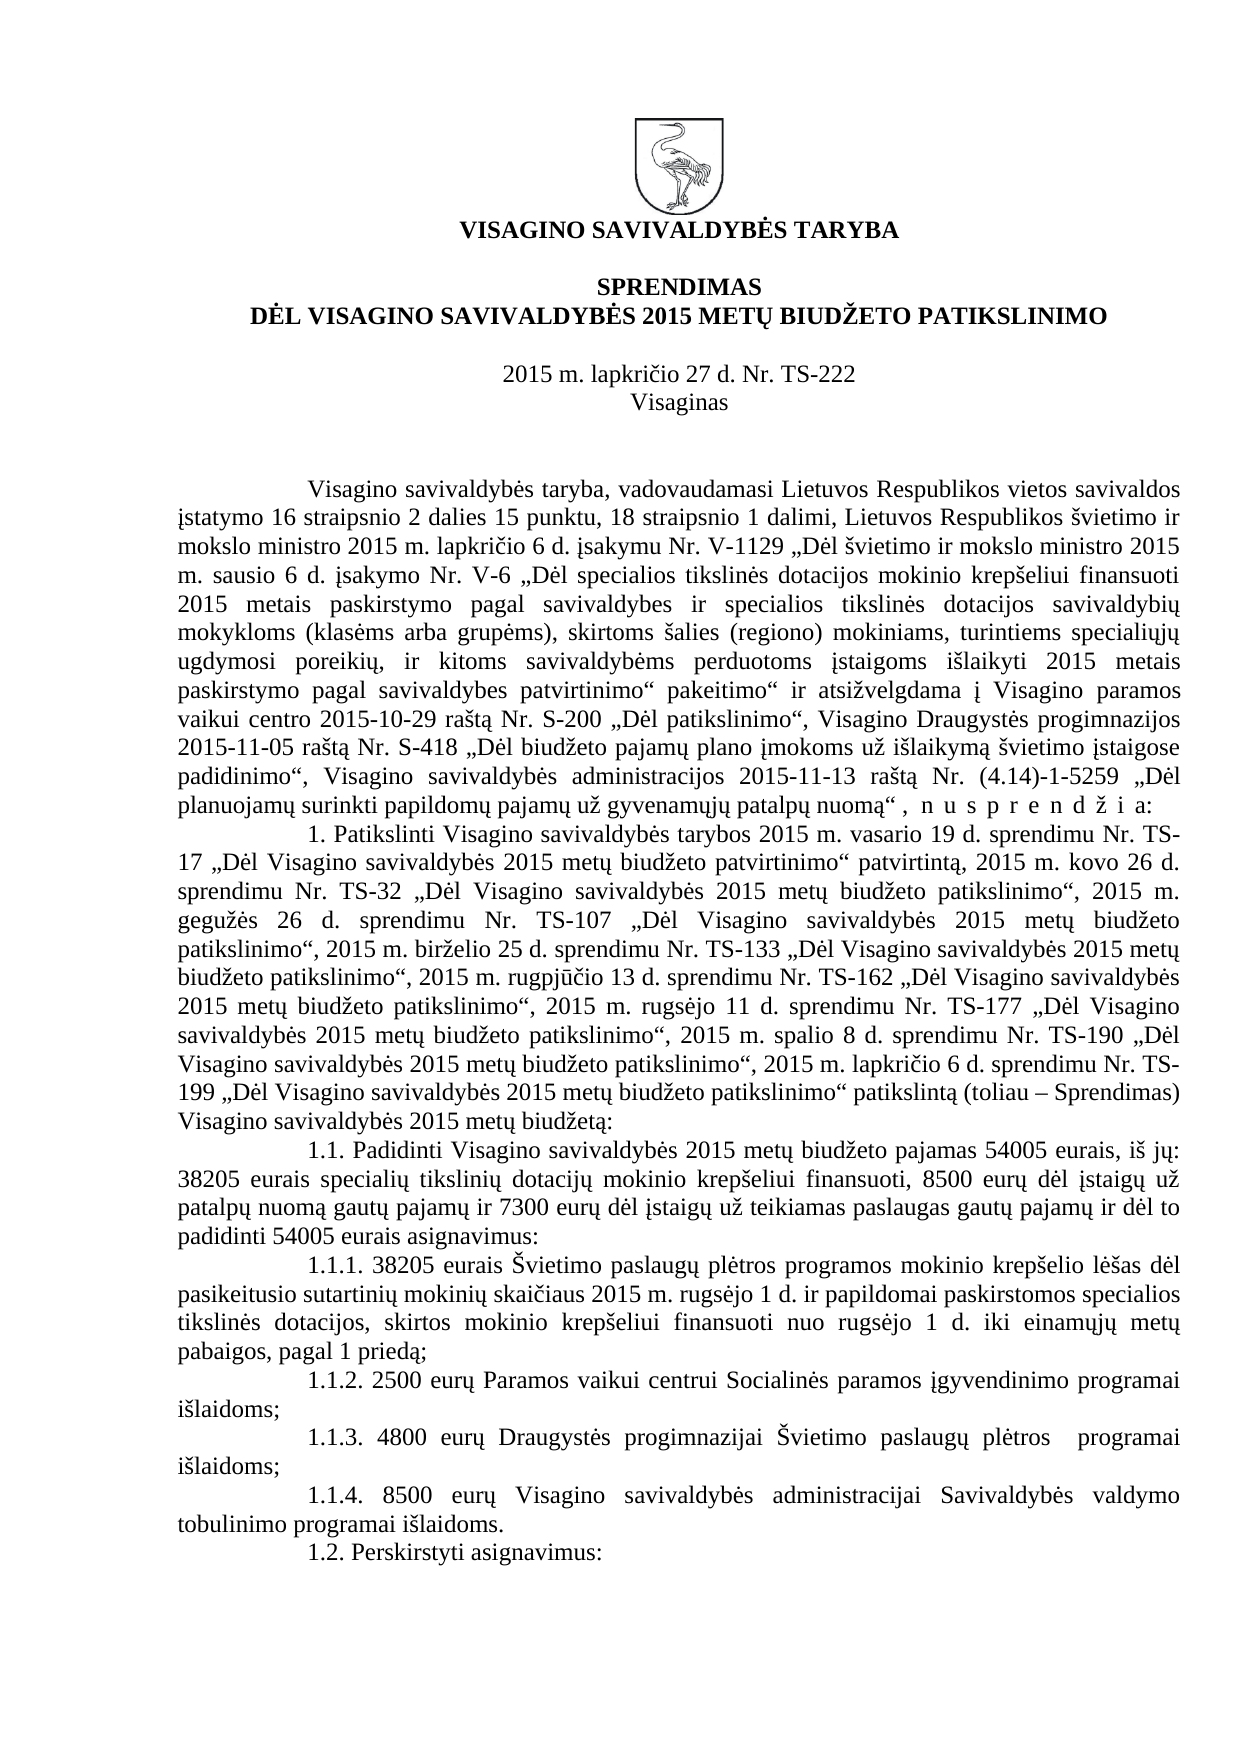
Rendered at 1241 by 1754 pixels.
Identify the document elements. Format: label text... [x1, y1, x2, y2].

text 1.1.2. 2500 eurų Paramos vaikui centrui Socialinės paramos įgyvendinimo programai išlaidoms; [177, 1365, 1181, 1422]
text 1.1.1. 38205 eurais Švietimo paslaugų plėtros programos mokinio krepšelio lėšas dėl pasikeitusio sutartinių mokinių skaičiaus 2015 m. rugsėjo 1 d. ir papildomai paskirstomos specialios tikslinės dotacijos, skirtos mokinio krepšeliui finansuoti nuo rugsėjo 1 d. iki einamųjų metų pabaigos, pagal 1 priedą; [177, 1250, 1181, 1365]
text dėl visagino savivaldybės 2015 metų biudžeto patikslinimo [177, 301, 1181, 330]
text 1. Patikslinti Visagino savivaldybės tarybos 2015 m. vasario 19 d. sprendimu Nr. TS-17 „Dėl Visagino savivaldybės 2015 metų biudžeto patvirtinimo“ patvirtintą, 2015 m. kovo 26 d. sprendimu Nr. TS-32 „Dėl Visagino savivaldybės 2015 metų biudžeto patikslinimo“, 2015 m. gegužės 26 d. sprendimu Nr. TS-107 „Dėl Visagino savivaldybės 2015 metų biudžeto patikslinimo“, 2015 m. birželio 25 d. sprendimu Nr. TS-133 „Dėl Visagino savivaldybės 2015 metų biudžeto patikslinimo“, 2015 m. rugpjūčio 13 d. sprendimu Nr. TS-162 „Dėl Visagino savivaldybės 2015 metų biudžeto patikslinimo“, 2015 m. rugsėjo 11 d. sprendimu Nr. TS-177 „Dėl Visagino savivaldybės 2015 metų biudžeto patikslinimo“, 2015 m. spalio 8 d. sprendimu Nr. TS-190 „Dėl Visagino savivaldybės 2015 metų biudžeto patikslinimo“, 2015 m. lapkričio 6 d. sprendimu Nr. TS-199 „Dėl Visagino savivaldybės 2015 metų biudžeto patikslinimo“ patikslintą (toliau – Sprendimas) Visagino savivaldybės 2015 metų biudžetą: [177, 819, 1181, 1135]
text sprendimas [177, 272, 1181, 301]
text 1.1. Padidinti Visagino savivaldybės 2015 metų biudžeto pajamas 54005 eurais, iš jų: 38205 eurais specialių tikslinių dotacijų mokinio krepšeliui finansuoti, 8500 eurų dėl įstaigų už patalpų nuomą gautų pajamų ir 7300 eurų dėl įstaigų už teikiamas paslaugas gautų pajamų ir dėl to padidinti 54005 eurais asignavimus: [177, 1135, 1181, 1250]
text Visaginas [177, 387, 1181, 416]
text 1.1.4. 8500 eurų Visagino savivaldybės administracijai Savivaldybės valdymo tobulinimo programai išlaidoms. [177, 1480, 1181, 1537]
text 2015 m. lapkričio 27 d. Nr. TS-222 [177, 359, 1181, 387]
text Visagino savivaldybės taryba, vadovaudamasi Lietuvos Respublikos vietos savivaldos įstatymo 16 straipsnio 2 dalies 15 punktu, 18 straipsnio 1 dalimi, Lietuvos Respublikos švietimo ir mokslo ministro 2015 m. lapkričio 6 d. įsakymu Nr. V-1129 „Dėl švietimo ir mokslo ministro 2015 m. sausio 6 d. įsakymo Nr. V-6 „Dėl specialios tikslinės dotacijos mokinio krepšeliui finansuoti 2015 metais paskirstymo pagal savivaldybes ir specialios tikslinės dotacijos savivaldybių mokykloms (klasėms arba grupėms), skirtoms šalies (regiono) mokiniams, turintiems specialiųjų ugdymosi poreikių, ir kitoms savivaldybėms perduotoms įstaigoms išlaikyti 2015 metais paskirstymo pagal savivaldybes patvirtinimo“ pakeitimo“ ir atsižvelgdama į Visagino paramos vaikui centro 2015-10-29 raštą Nr. S-200 „Dėl patikslinimo“, Visagino Draugystės progimnazijos 2015-11-05 raštą Nr. S-418 „Dėl biudžeto pajamų plano įmokoms už išlaikymą švietimo įstaigose padidinimo“, Visagino savivaldybės administracijos 2015-11-13 raštą Nr. (4.14)-1-5259 „Dėl planuojamų surinkti papildomų pajamų už gyvenamųjų patalpų nuomą“ , nusprendžia: [177, 474, 1181, 819]
text visagino savivaldybės taryba [177, 215, 1181, 244]
text 1.2. Perskirstyti asignavimus: [177, 1537, 1181, 1566]
text 1.1.3. 4800 eurų Draugystės progimnazijai Švietimo paslaugų plėtros programai išlaidoms; [177, 1422, 1181, 1480]
